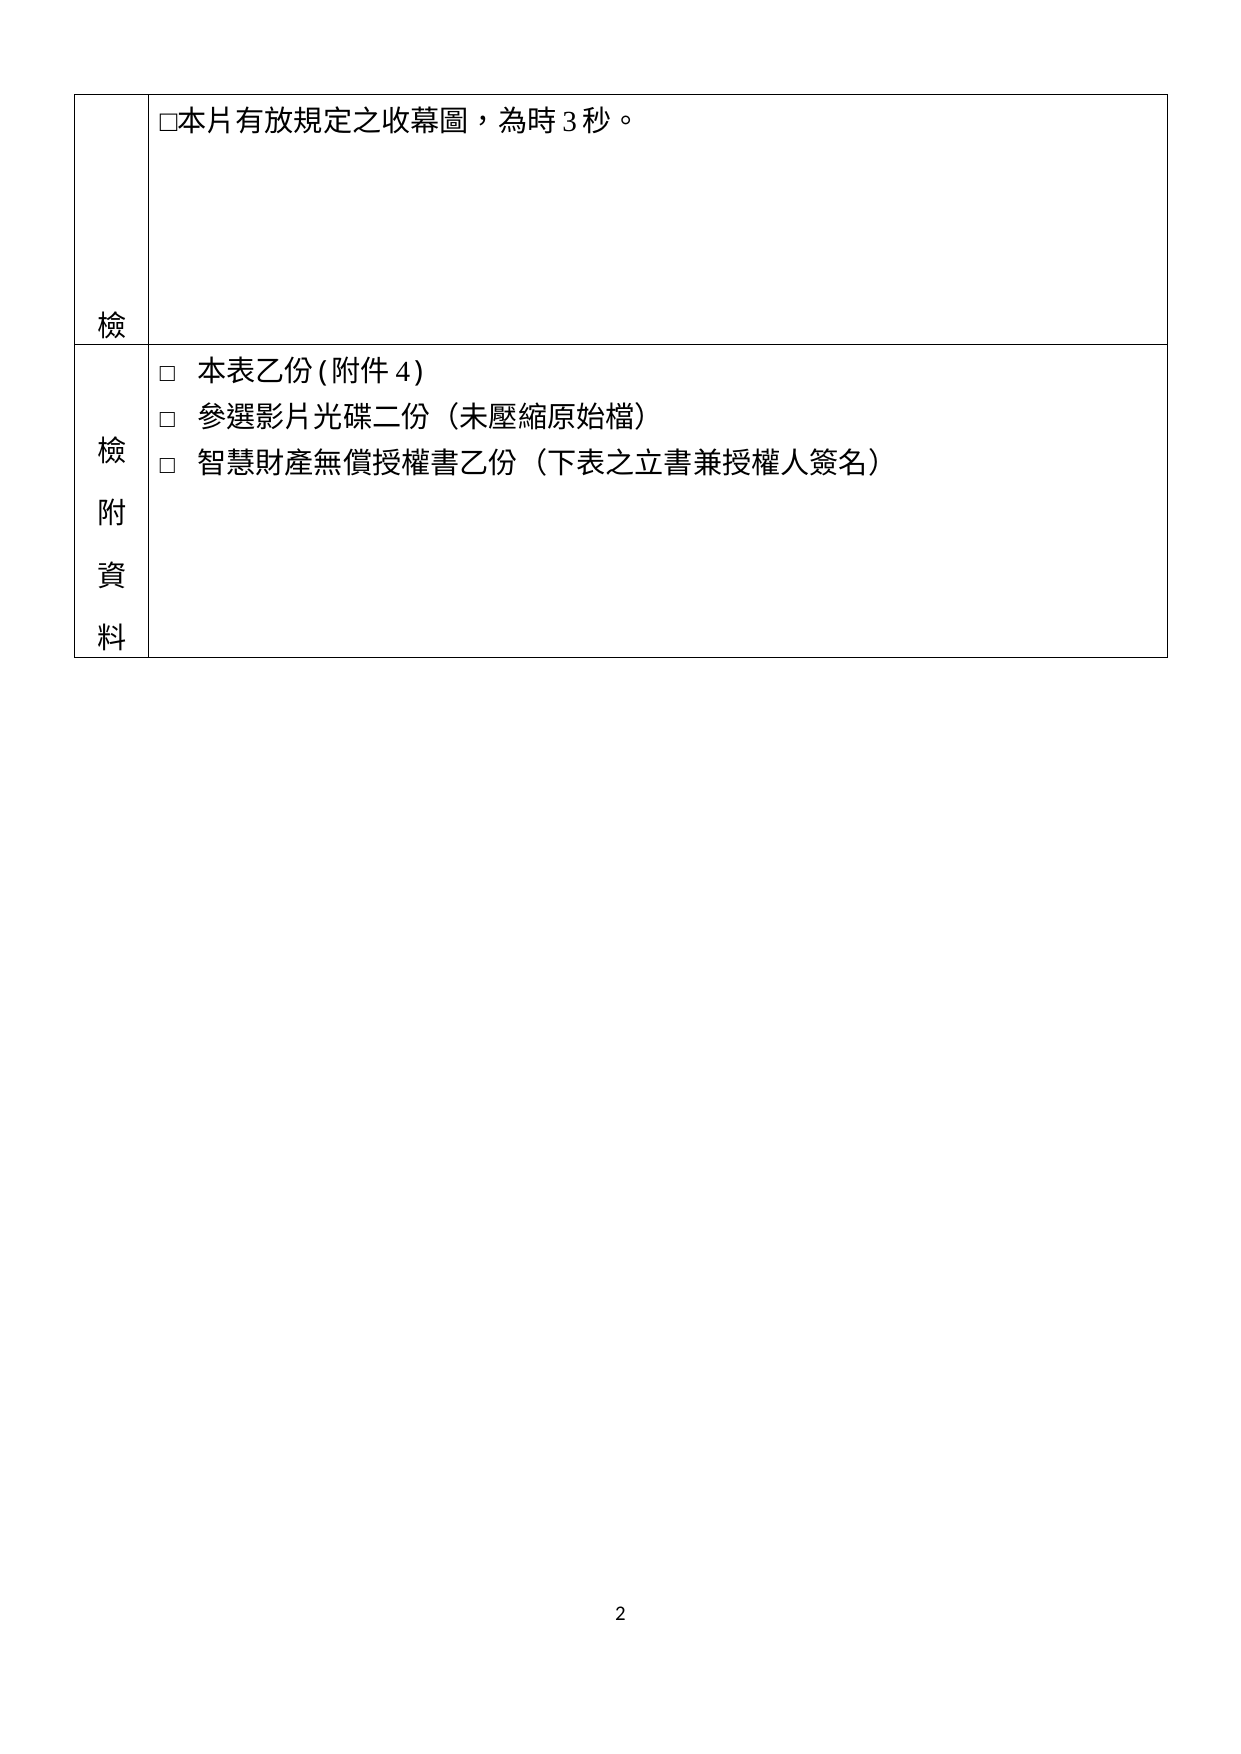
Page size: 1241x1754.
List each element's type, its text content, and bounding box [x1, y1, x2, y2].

table_cell 本表乙份(附件4) 參選影片光碟二份（未壓縮原始檔） 智慧財產無償授權書乙份（下表之立書兼授權人簽名） [149, 345, 1167, 657]
table_cell 檢附資料 [75, 345, 148, 657]
table_cell 作品規格檢核表 [75, 95, 148, 344]
table_cell □本片有放規定之收幕圖，為時3秒。 [149, 95, 1167, 344]
